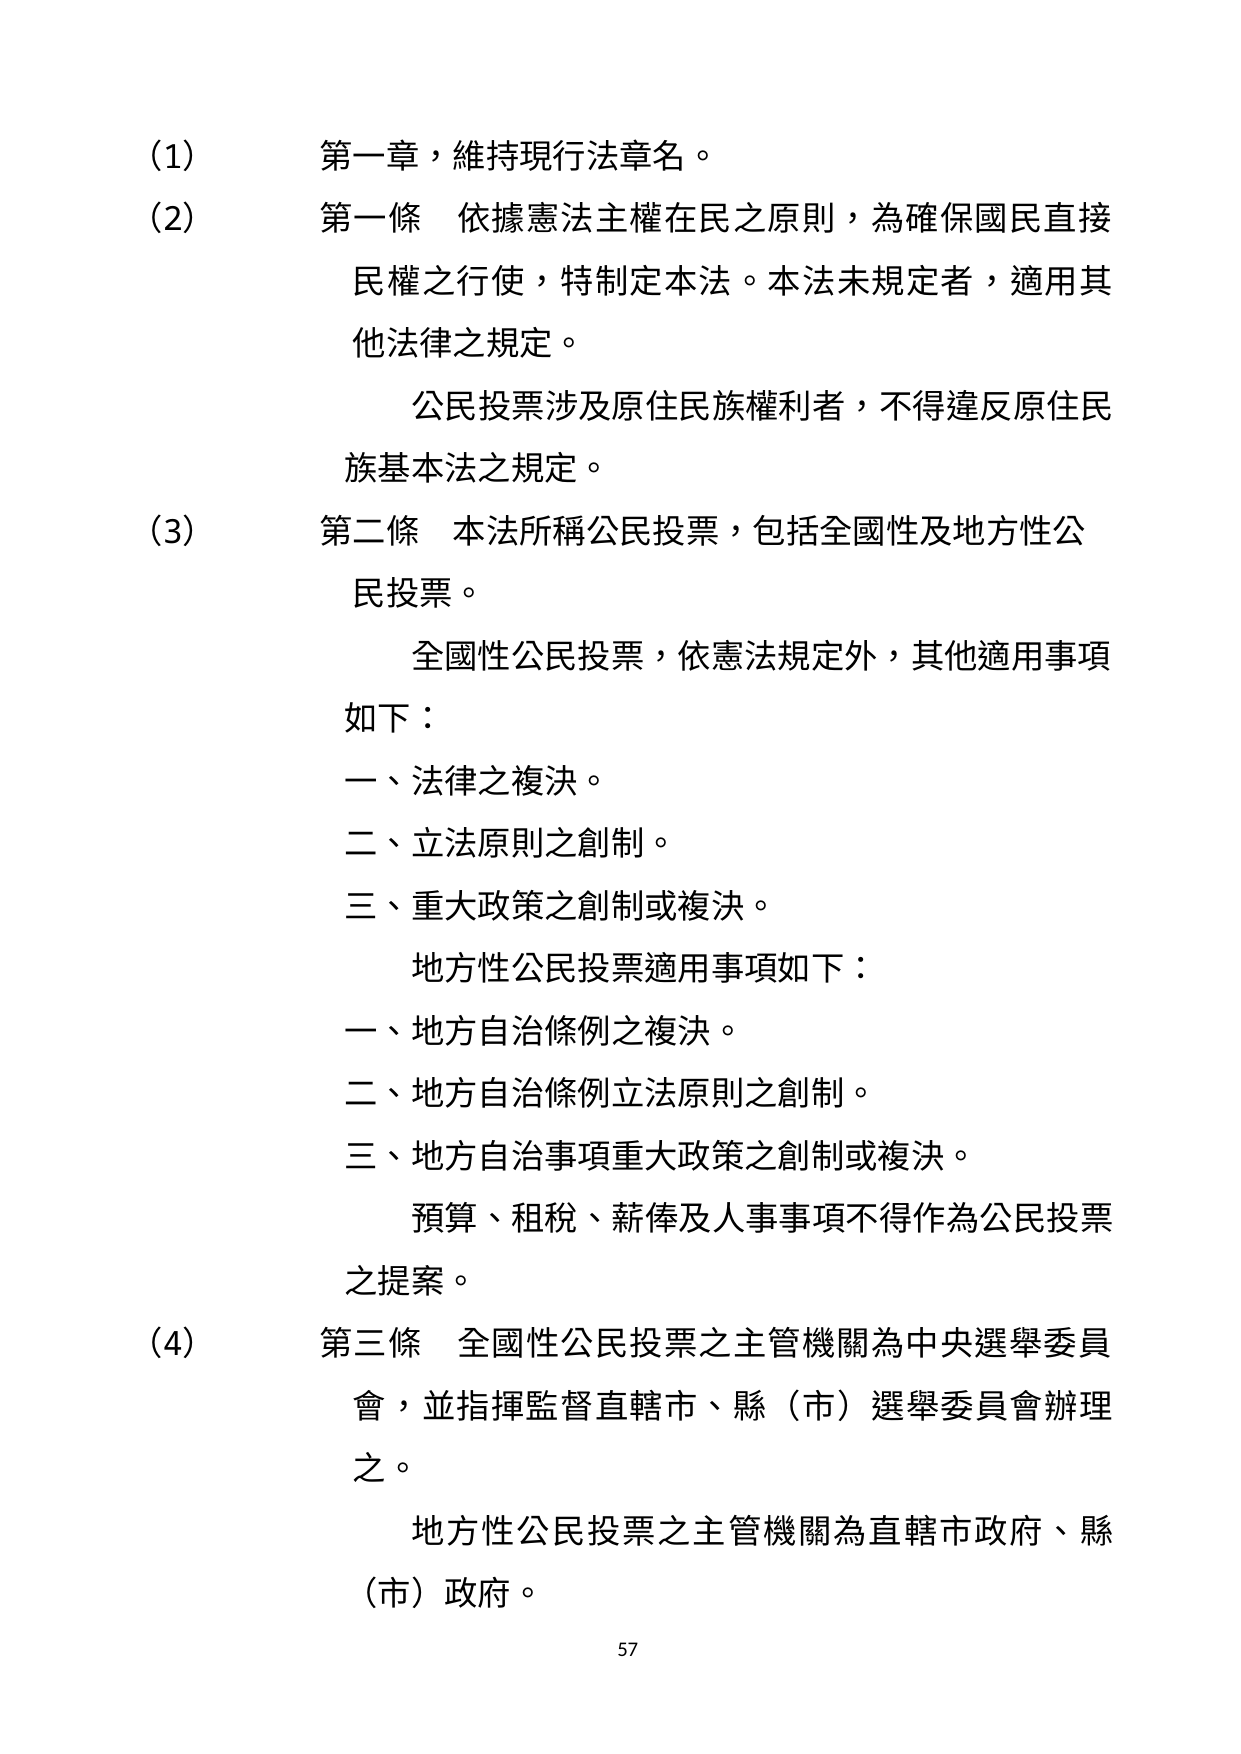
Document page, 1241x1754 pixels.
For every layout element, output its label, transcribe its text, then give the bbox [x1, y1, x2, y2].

table_header 第一章，維持現行法章名。 [296, 112, 1137, 175]
table_cell 第二條 本法所稱公民投票，包括全國性及地方性公民投票。 全國性公民投票，依憲法規定外，其他適用事項如下： 一、法律之複決。 二、立法原則之創制。 三、重大政策之創制或複決。 地方性公民投票適用事項如下： 一、地方自治條例之複決。 二、地方自治條例立法原則之創制。 三、地方自治事項重大政策之創制或複決。 預算、租稅、薪俸及人事事項不得作為公民投票之提案。 [296, 487, 1137, 1300]
table_cell [118, 487, 296, 1300]
table_cell 第一條 依據憲法主權在民之原則，為確保國民直接民權之行使，特制定本法。本法未規定者，適用其他法律之規定。 公民投票涉及原住民族權利者，不得違反原住民族基本法之規定。 [296, 175, 1137, 487]
table_cell [118, 1300, 296, 1612]
table_header [118, 112, 296, 175]
table_cell [118, 175, 296, 487]
table_cell 第三條 全國性公民投票之主管機關為中央選舉委員會，並指揮監督直轄市、縣（市）選舉委員會辦理之。 地方性公民投票之主管機關為直轄市政府、縣（市）政府。 [296, 1300, 1137, 1612]
